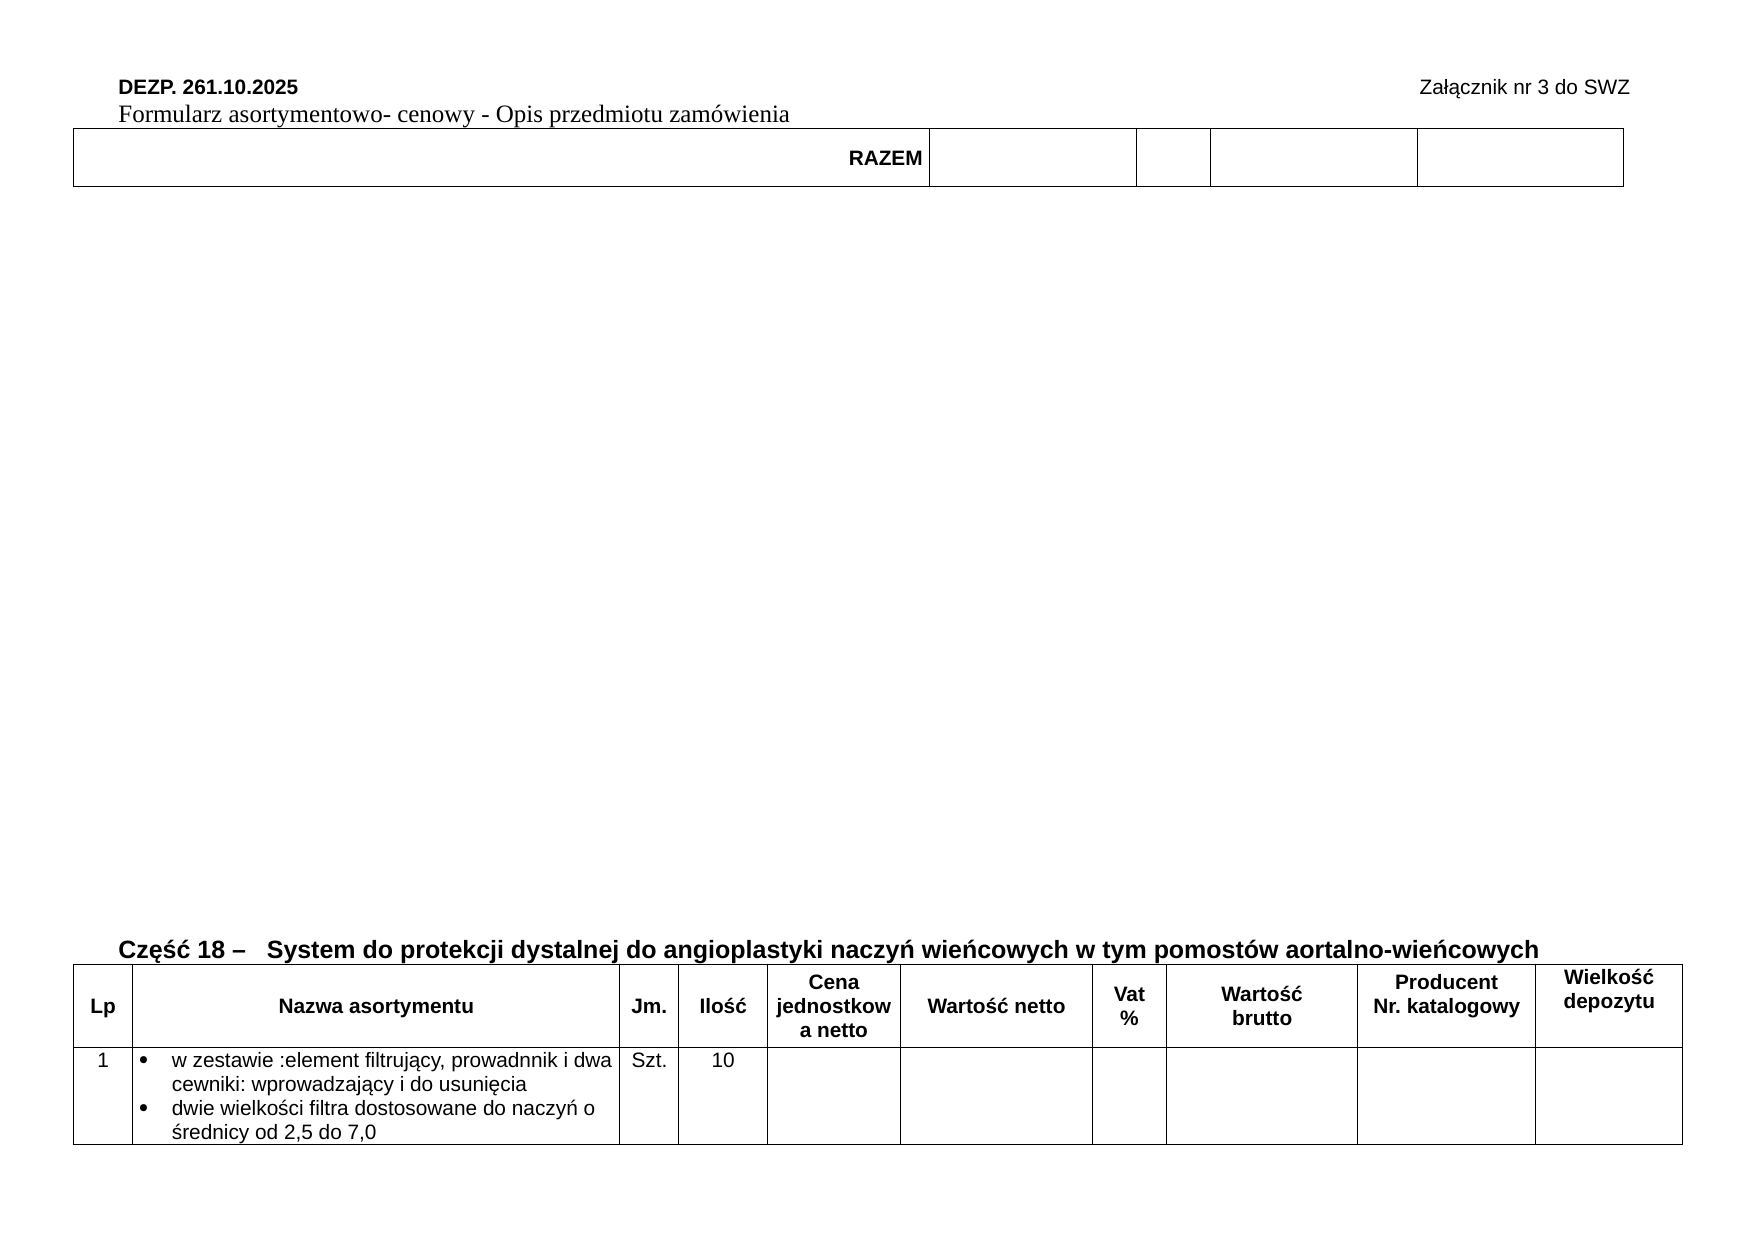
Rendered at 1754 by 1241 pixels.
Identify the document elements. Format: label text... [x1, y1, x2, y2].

text Część 18 – System do protekcji dystalnej do angioplastyki naczyń wieńcowych w tym pomostów aortalno-wieńcowych [118, 935, 1636, 963]
table_cell 1 [74, 1048, 132, 1144]
table_cell [1358, 1048, 1535, 1144]
table_cell [1167, 1048, 1357, 1144]
table_cell [1418, 129, 1623, 186]
table_header Wartość brutto [1167, 965, 1357, 1047]
table_cell w zestawie :element filtrujący, prowadnnik i dwa cewniki: wprowadzający i do usunięcia dwie wielkości filtra dostosowane do naczyń o średnicy od 2,5 do 7,0 system kompatybilny z koszulką 5F i cewnikiem prowadzącym 6F - pory filtra o wielkości 120 μm zapewniają wychwytywanie materiału zatorowego i nie upośledzają obiegu krwi w organizmie. - mała długość elementu filtrującego 19 i 22,5 mm zapewniają lepsze umiejscowienie filtra w naczyniach o krętej anatomii - dzięki niezależności prowadnika od filtra możliwość przechodzenia przez zmiany bez filtra - możliwość ruchu prowadnika po umiejscowieniu filtra - prowadniki o 3 stopniach podparcia w zależności od wymagań zabiegu, o długości 190 i 315 cm [133, 1048, 619, 1144]
table_cell [930, 129, 1136, 186]
table_header Cena jednostkowa netto [768, 965, 900, 1047]
table_header Wielkość depozytu [1536, 965, 1682, 1047]
table_header Vat % [1093, 965, 1166, 1047]
table_cell [768, 1048, 900, 1144]
table_header Lp [74, 965, 132, 1047]
table_header Wartość netto [901, 965, 1092, 1047]
table_cell [1211, 129, 1417, 186]
table_cell [1137, 129, 1210, 186]
table_header Nazwa asortymentu [133, 965, 619, 1047]
table_cell [1093, 1048, 1166, 1144]
table_header Producent Nr. katalogowy [1358, 965, 1535, 1047]
table_cell [901, 1048, 1092, 1144]
table_header Jm. [620, 965, 678, 1047]
table_cell RAZEM [74, 129, 929, 186]
table_cell Szt. [620, 1048, 678, 1144]
table_cell 10 [679, 1048, 767, 1144]
table_header Ilość [679, 965, 767, 1047]
table_cell [1536, 1048, 1682, 1144]
